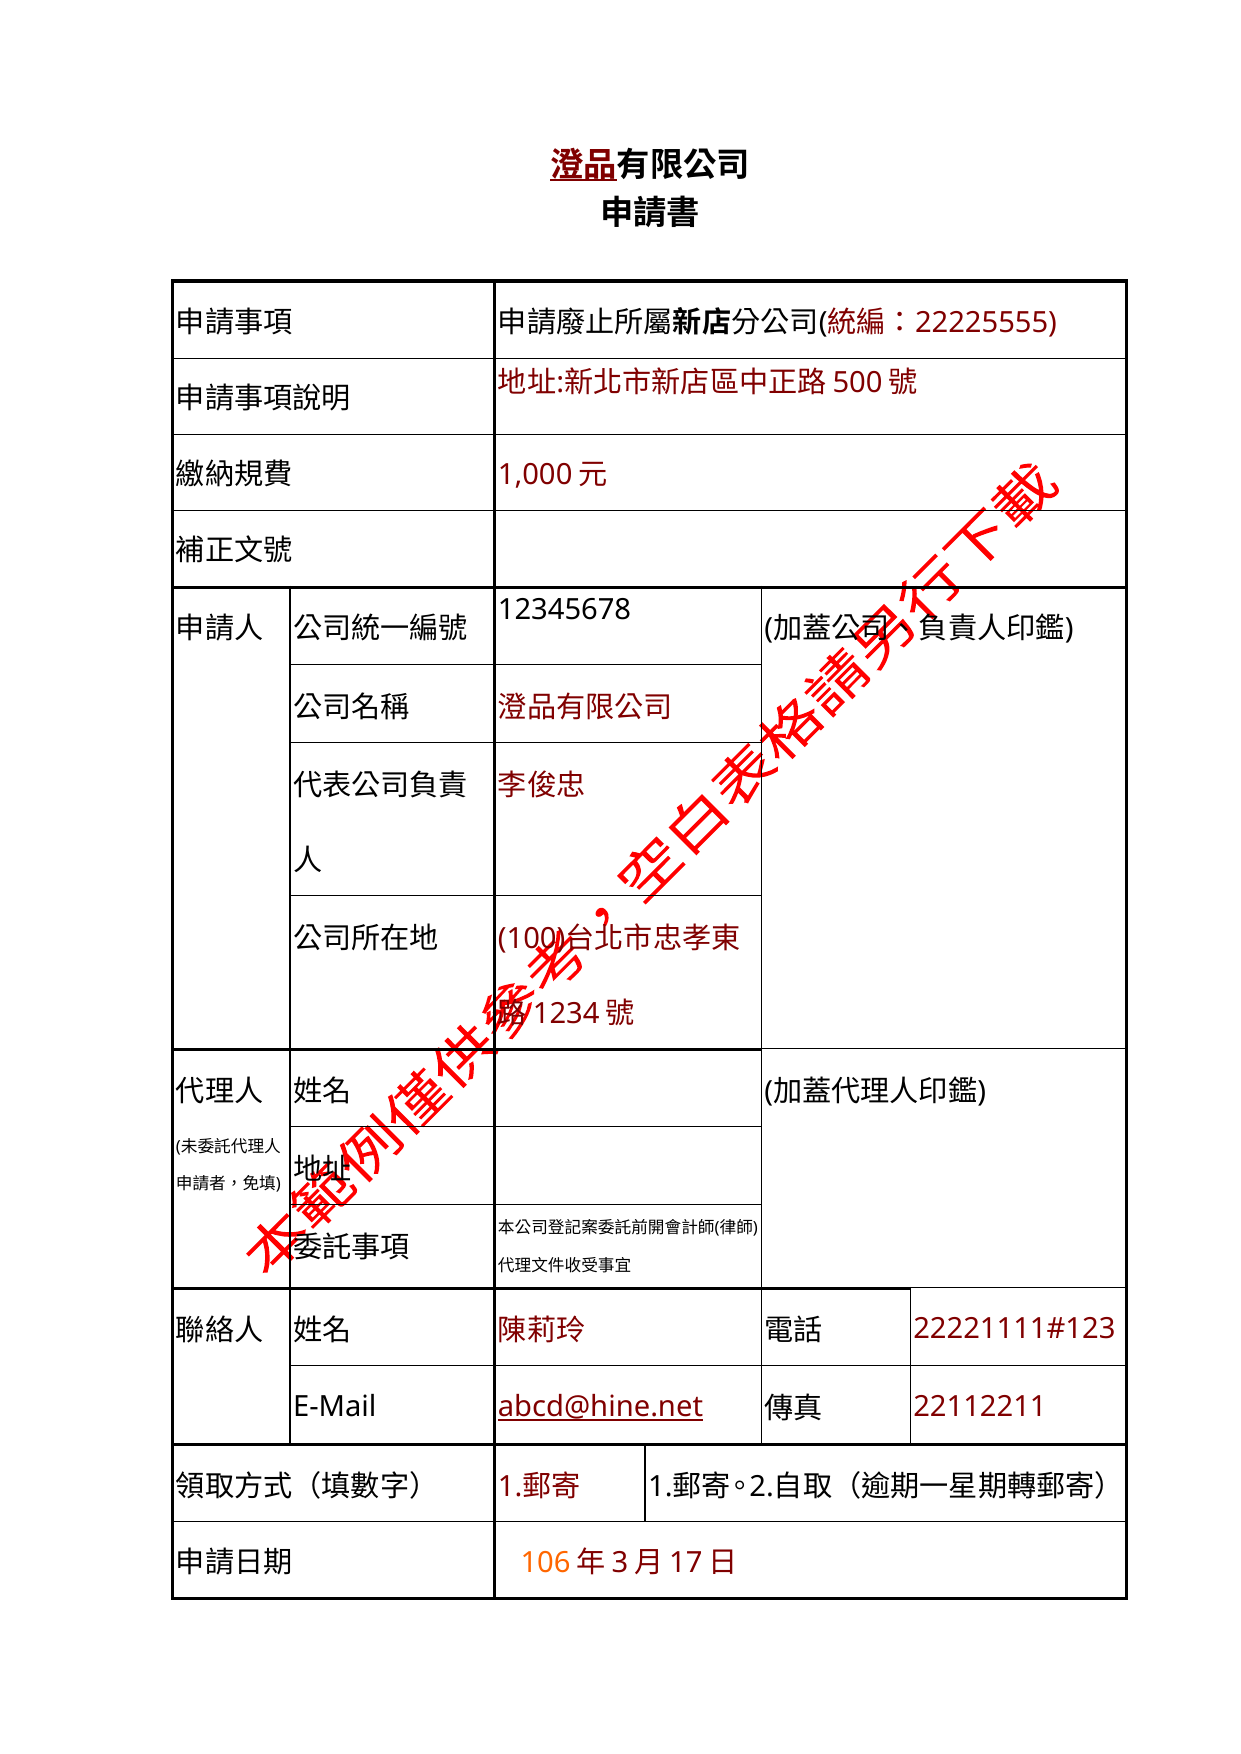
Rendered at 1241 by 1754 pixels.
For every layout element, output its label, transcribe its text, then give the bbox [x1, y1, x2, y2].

table_cell 申請日期 [174, 1522, 493, 1597]
table_cell [930, 577, 948, 586]
table_cell 本公司登記案委託前開會計師(律師)代理文件收受事宜 [496, 1205, 761, 1287]
table_cell 公司名稱 [291, 665, 493, 742]
text 澄品有限公司 [177, 137, 1122, 186]
table_cell [496, 511, 1125, 586]
table_cell abcd@hine.net [496, 1366, 761, 1443]
table_header 申請事項 [174, 283, 493, 357]
table_cell 委託事項 [291, 1205, 493, 1287]
table_cell 地址 [291, 1127, 360, 1204]
table_cell 繳納規費 [174, 435, 493, 509]
table_cell 22221111#123 [911, 1288, 1125, 1365]
table_cell 代理人 (未委託代理人申請者，免填) [174, 1051, 289, 1287]
table_cell 1.郵寄 [496, 1446, 644, 1521]
table_cell E-Mail [291, 1366, 493, 1443]
table_cell 1.郵寄。2.自取（逾期一星期轉郵寄） [646, 1446, 1125, 1521]
table_cell 姓名 [291, 1290, 493, 1365]
table_cell 電話 [762, 1290, 910, 1365]
table_cell 澄品有限公司 [496, 665, 761, 742]
table_cell 聯絡人 [174, 1290, 289, 1443]
table_header 申請廢止所屬新店分公司(統編：22225555) [496, 283, 1125, 357]
table_cell [496, 1127, 761, 1204]
table_cell 姓名 [291, 1051, 493, 1126]
table_cell [496, 1051, 761, 1126]
table_cell 陳莉玲 [496, 1290, 761, 1365]
table_cell (加蓋公司、負責人印鑑) [762, 589, 1125, 1048]
table_cell 公司所在地 [291, 896, 493, 1048]
table_cell (100)台北市忠孝東路1234號 [496, 896, 761, 1048]
table_cell 地址 [361, 1143, 371, 1153]
table_cell 1,000元 [496, 435, 1125, 509]
table_cell 地址 [297, 1197, 304, 1204]
table_cell 106年3月17日 [496, 1522, 1125, 1597]
table_cell 代表公司負責人 [291, 743, 493, 895]
table_cell 申請人 [174, 589, 289, 1048]
table_cell 地址 [308, 1165, 312, 1179]
table_cell 12345678 [496, 589, 761, 664]
table_cell 地址 [326, 1127, 493, 1204]
table_cell 22112211 [911, 1366, 1125, 1443]
table_cell 李俊忠 [496, 743, 761, 895]
table_cell 傳真 [762, 1366, 910, 1443]
table_cell 補正文號 [174, 511, 493, 586]
table_cell 地址:新北市新店區中正路500號 [496, 359, 1125, 433]
table_cell 領取方式（填數字） [174, 1446, 493, 1521]
table_cell (加蓋代理人印鑑) [762, 1049, 1125, 1287]
text 申請書 [177, 186, 1122, 234]
table_cell 公司統一編號 [291, 589, 493, 664]
table_cell 申請事項說明 [174, 359, 493, 433]
